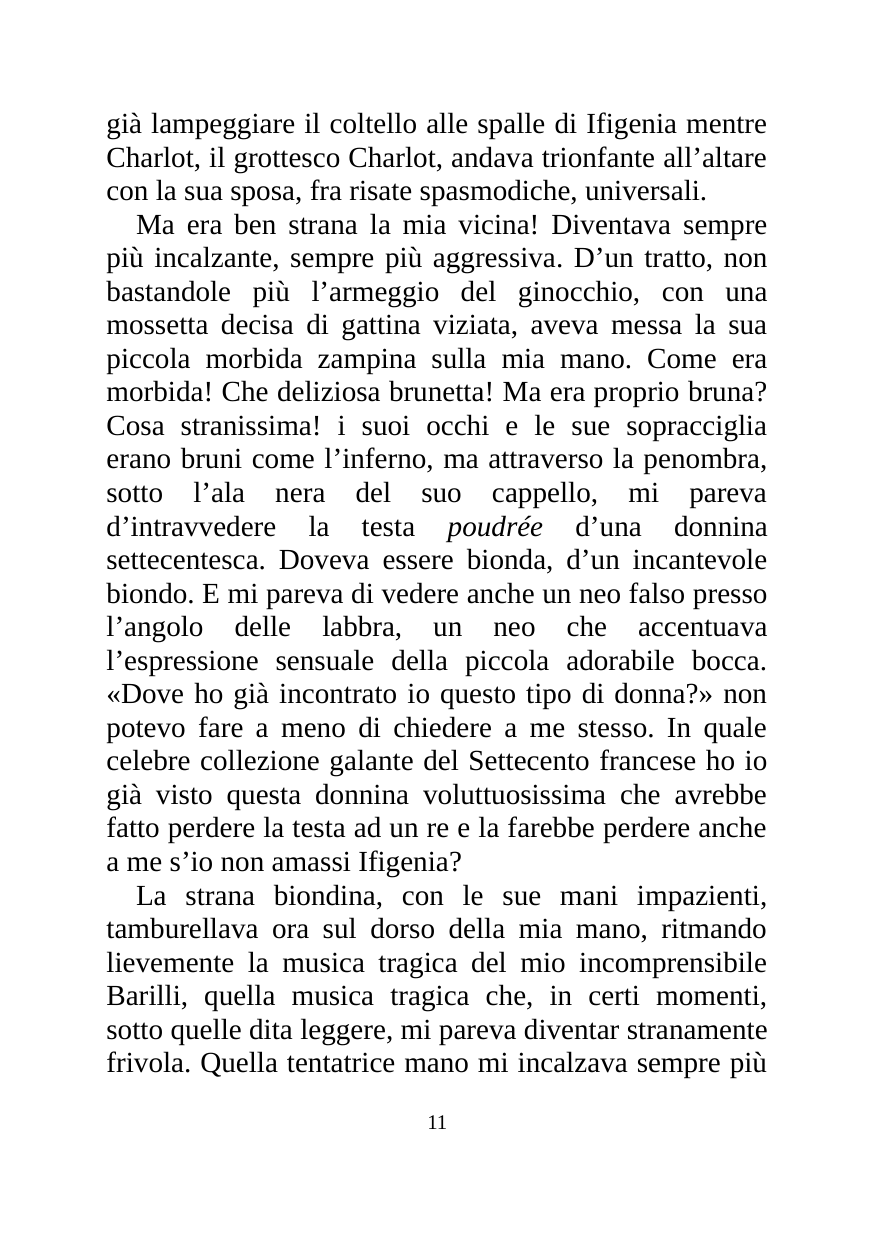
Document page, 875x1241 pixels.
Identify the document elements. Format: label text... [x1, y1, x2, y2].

text La strana biondina, con le sue mani impazienti, tamburellava ora sul dorso della mia mano, ritmando lievemente la musica tragica del mio incomprensibile Barilli, quella musica tragica che, in certi momenti, sotto quelle dita leggere, mi pareva diventar stranamente frivola. Quella tentatrice mano mi incalzava sempre più [106, 878, 768, 1079]
text già lampeggiare il coltello alle spalle di Ifigenia mentre Charlot, il grottesco Charlot, andava trionfante all’altare con la sua sposa, fra risate spasmodiche, universali. [106, 106, 768, 207]
text Ma era ben strana la mia vicina! Diventava sempre più incalzante, sempre più aggressiva. D’un tratto, non bastandole più l’armeggio del ginocchio, con una mossetta decisa di gattina viziata, aveva messa la sua piccola morbida zampina sulla mia mano. Come era morbida! Che deliziosa brunetta! Ma era proprio bruna? Cosa stranissima! i suoi occhi e le sue sopracciglia erano bruni come l’inferno, ma attraverso la penombra, sotto l’ala nera del suo cappello, mi pareva d’intravvedere la testa poudrée d’una donnina settecentesca. Doveva essere bionda, d’un incantevole biondo. E mi pareva di vedere anche un neo falso presso l’angolo delle labbra, un neo che accentuava l’espressione sensuale della piccola adorabile bocca. «Dove ho già incontrato io questo tipo di donna?» non potevo fare a meno di chiedere a me stesso. In quale celebre collezione galante del Settecento francese ho io già visto questa donnina voluttuosissima che avrebbe fatto perdere la testa ad un re e la farebbe perdere anche a me s’io non amassi Ifigenia? [106, 207, 768, 878]
